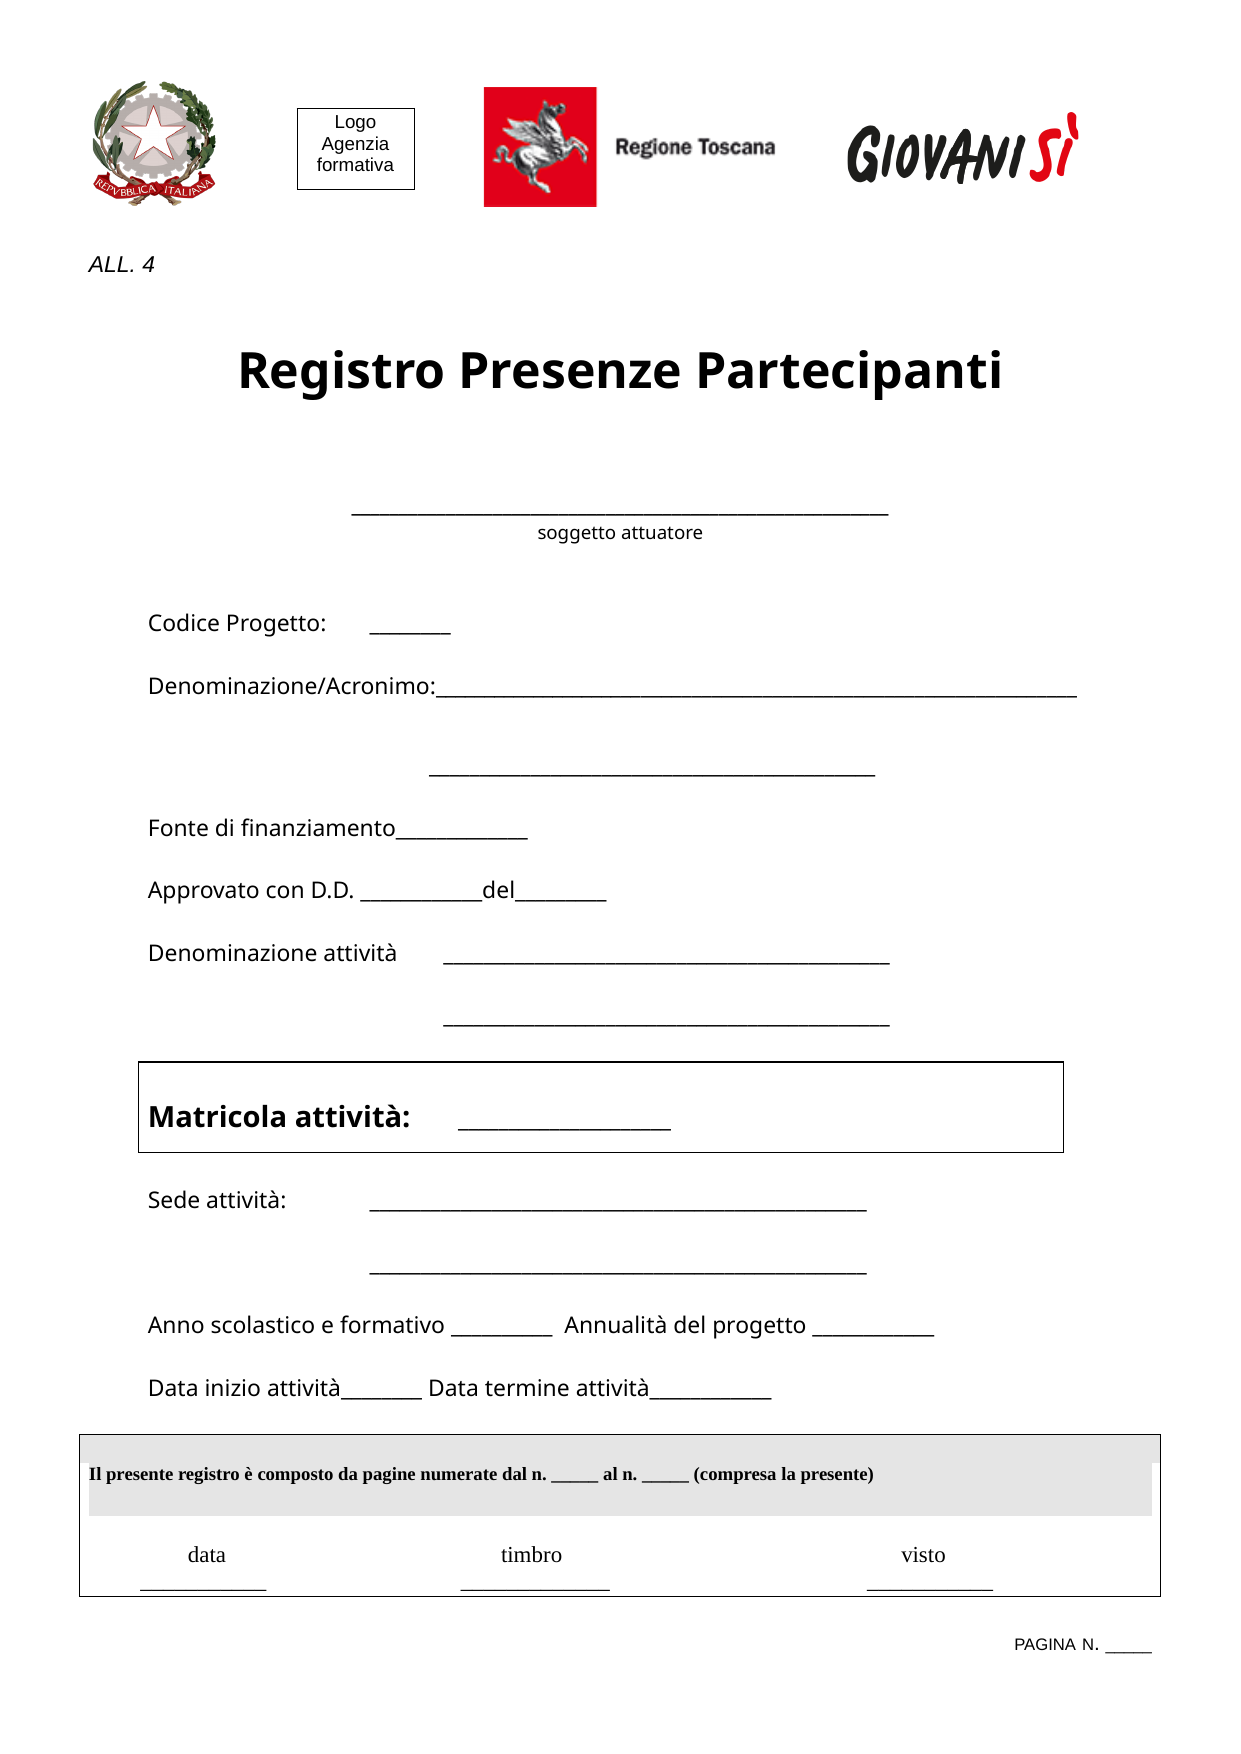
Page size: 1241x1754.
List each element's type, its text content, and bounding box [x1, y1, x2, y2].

text Denominazione/Acronimo: ___________________________________________ [148, 670, 1152, 701]
text soggetto attuatore [89, 519, 1152, 545]
text Fonte di finanziamento_____________ [148, 811, 1152, 843]
text Codice Progetto: ________ [148, 607, 1152, 638]
text Anno scolastico e formativo __________ Annualità del progetto ____________ [148, 1309, 1152, 1340]
text _________________________________________________ [89, 1247, 1152, 1278]
text pagina n. _____ [89, 1631, 1166, 1655]
picture [483, 87, 787, 207]
text ALL. 4 [89, 251, 1152, 277]
text Logo [300, 111, 411, 132]
picture [92, 81, 216, 206]
text ____________________________________________ [148, 999, 1152, 1030]
text Denominazione attività ____________________________________________ [148, 936, 1152, 968]
subtitle Il presente registro è composto da pagine numerate dal n. _____ al n. _____ (compresa la presente) [89, 1463, 1152, 1484]
text Approvato con D.D. ____________del_________ [148, 874, 1152, 905]
text _________________________________________________________ [89, 488, 1152, 519]
text Matricola attività: _____________________ [139, 1093, 1063, 1136]
text data timbro visto [89, 1541, 1152, 1564]
text Sede attività: _________________________________________________ [148, 1184, 1152, 1215]
text Registro Presenze Partecipanti [89, 334, 1152, 403]
picture [847, 112, 1079, 184]
text ____________________________________________ [148, 749, 1152, 780]
text Data inizio attività________ Data termine attività____________ [148, 1372, 1152, 1403]
text ___________ _____________ ___________ [80, 1564, 1160, 1596]
text Agenzia formativa [300, 132, 411, 176]
